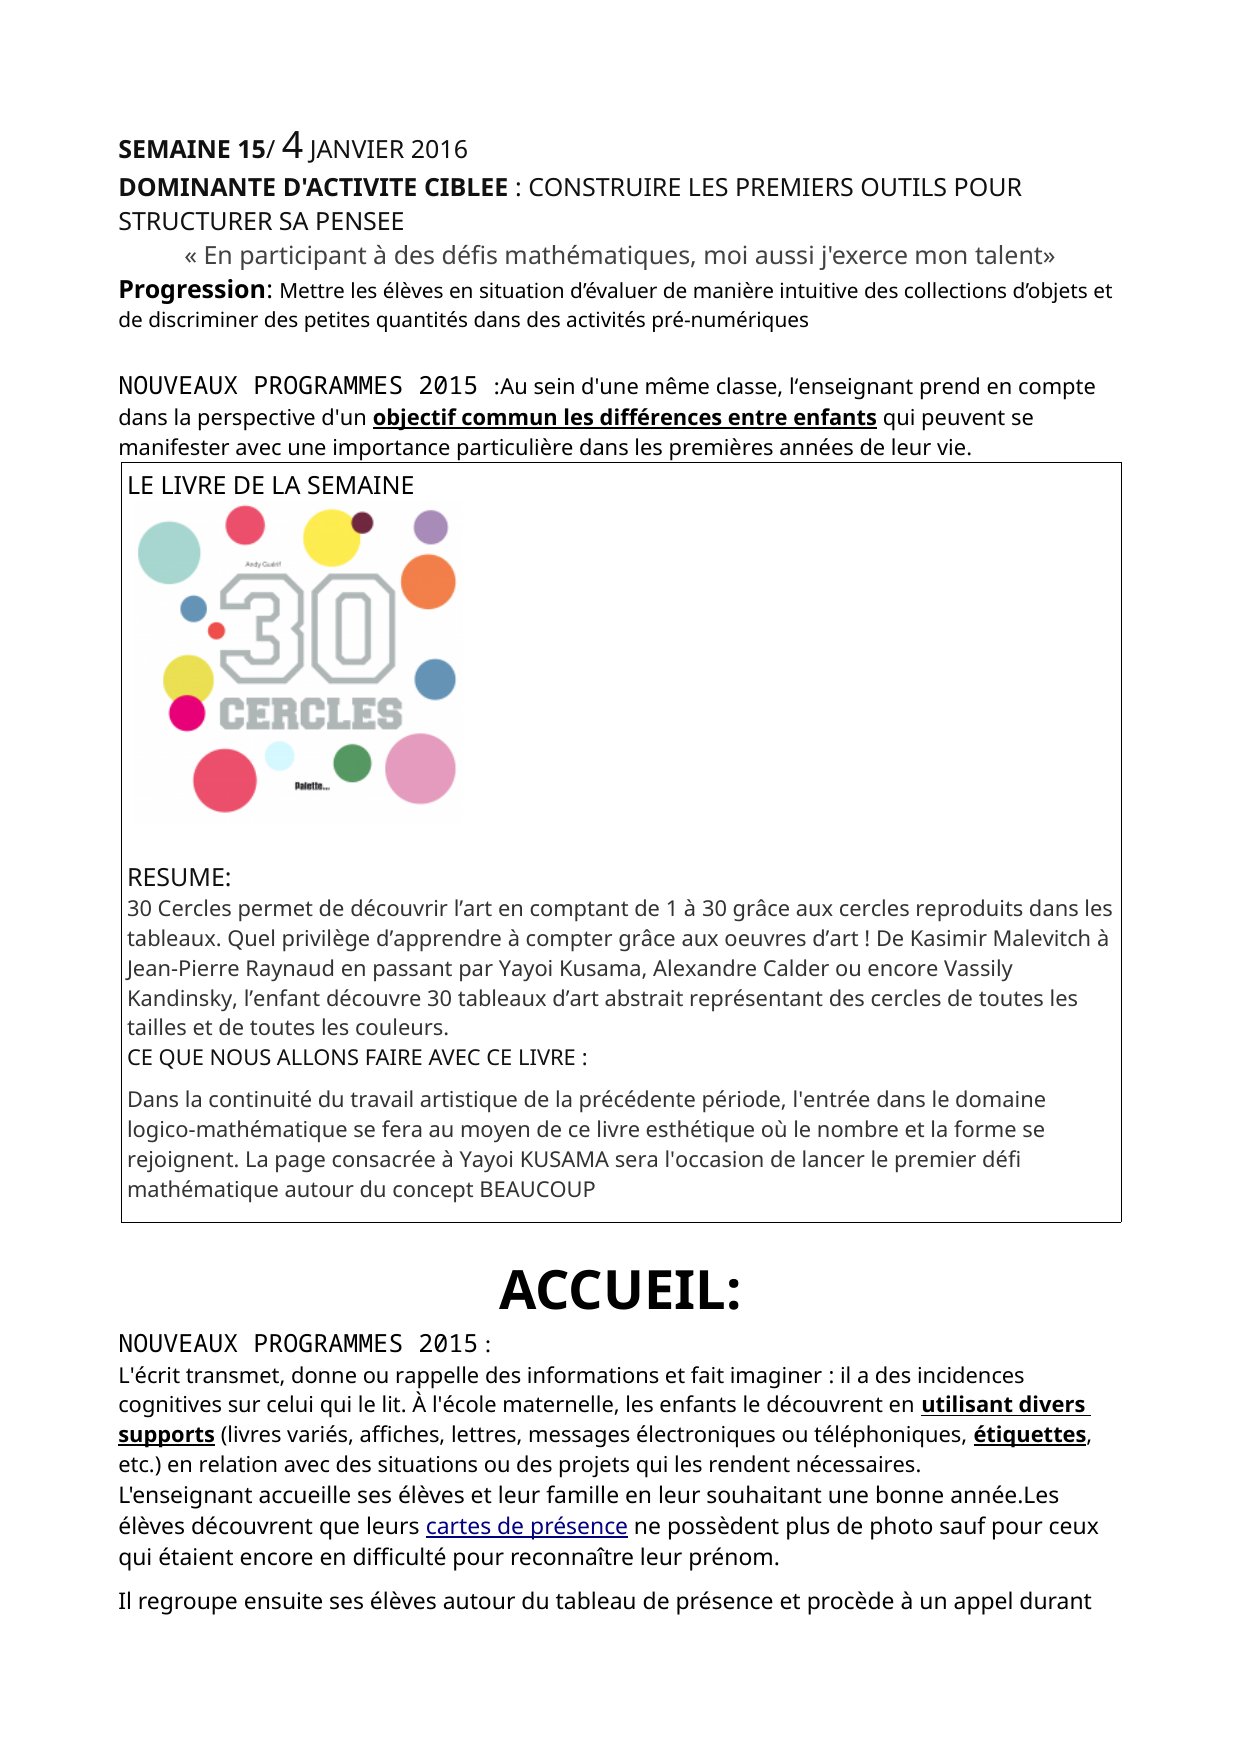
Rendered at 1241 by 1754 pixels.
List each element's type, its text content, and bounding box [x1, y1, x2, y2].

text Progression: Mettre les élèves en situation d’évaluer de manière intuitive des collections d’objets et de discriminer des petites quantités dans des activités pré-numériques [118, 271, 1122, 334]
text « En participant à des défis mathématiques, moi aussi j'exerce mon talent» [118, 237, 1122, 271]
text DOMINANTE D'ACTIVITE CIBLEE : CONSTRUIRE LES PREMIERS OUTILS POUR STRUCTURER SA PENSEE [118, 169, 1122, 237]
picture [133, 501, 478, 826]
text NOUVEAUX PROGRAMMES 2015 :Au sein d'une même classe, l‘enseignant prend en compte dans la perspective d'un objectif commun les différences entre enfants qui peuvent se manifester avec une importance particulière dans les premières années de leur vie. [118, 368, 1122, 462]
text Il regroupe ensuite ses élèves autour du tableau de présence et procède à un appel durant [118, 1585, 1122, 1616]
text SEMAINE 15/ 4 JANVIER 2016 [118, 118, 1122, 169]
text NOUVEAUX PROGRAMMES 2015 : [118, 1326, 1122, 1359]
text L'écrit transmet, donne ou rappelle des informations et fait imaginer : il a des incidences cognitives sur celui qui le lit. À l'école maternelle, les enfants le découvrent en utilisant divers supports (livres variés, affiches, lettres, messages électroniques ou téléphoniques, étiquettes, etc.) en relation avec des situations ou des projets qui les rendent nécessaires. [118, 1359, 1122, 1479]
text ACCUEIL: [118, 1252, 1122, 1326]
table_header LE LIVRE DE LA SEMAINE RESUME: 30 Cercles permet de découvrir l’art en comptant de 1 à 30 grâce aux cercles reproduits dans les tableaux. Quel privilège d’apprendre à compter grâce aux oeuvres d’art ! De Kasimir Malevitch à Jean-Pierre Raynaud en passant par Yayoi Kusama, Alexandre Calder ou encore Vassily Kandinsky, l’enfant découvre 30 tableaux d’art abstrait représentant des cercles de toutes les tailles et de toutes les couleurs. CE QUE NOUS ALLONS FAIRE AVEC CE LIVRE : Dans la continuité du travail artistique de la précédente période, l'entrée dans le domaine logico-mathématique se fera au moyen de ce livre esthétique où le nombre et la forme se rejoignent. La page consacrée à Yayoi KUSAMA sera l'occasion de lancer le premier défi mathématique autour du concept BEAUCOUP [122, 463, 1121, 1222]
text L'enseignant accueille ses élèves et leur famille en leur souhaitant une bonne année.Les élèves découvrent que leurs cartes de présence ne possèdent plus de photo sauf pour ceux qui étaient encore en difficulté pour reconnaître leur prénom. [118, 1479, 1122, 1572]
